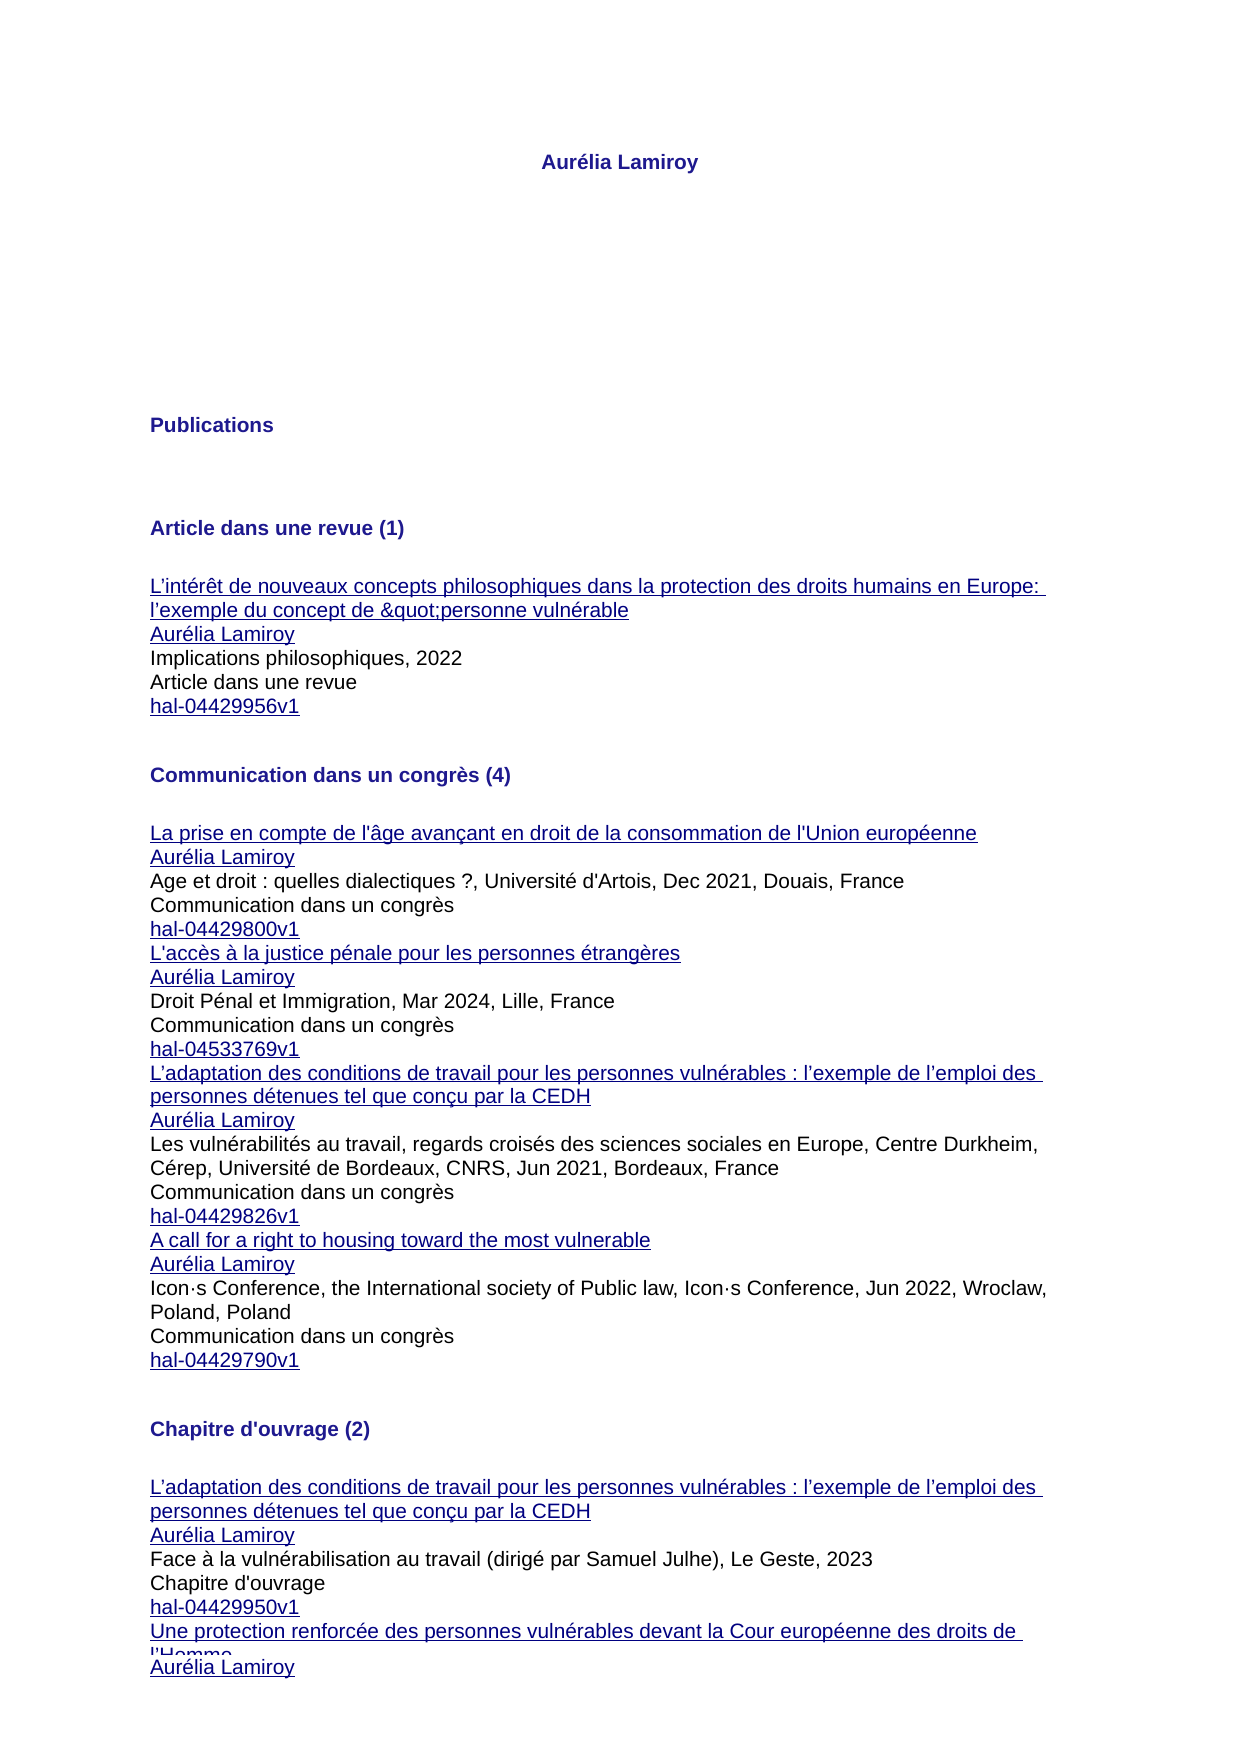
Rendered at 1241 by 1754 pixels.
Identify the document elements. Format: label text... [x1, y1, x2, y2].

table_cell Une protection renforcée des personnes vulnérables devant la Cour européenne des droits de l’Homme Aurélia Lamiroy [150, 1619, 1090, 1679]
subtitle Chapitre d'ouvrage (2) [150, 1417, 1090, 1441]
table_header L’adaptation des conditions de travail pour les personnes vulnérables : l’exemple de l’emploi des personnes détenues tel que conçu par la CEDH Aurélia Lamiroy Face à la vulnérabilisation au travail (dirigé par Samuel Julhe), Le Geste, 2023 Chapitre d'ouvrage hal-04429950v1 [150, 1475, 1090, 1619]
table_cell L’adaptation des conditions de travail pour les personnes vulnérables : l’exemple de l’emploi des personnes détenues tel que conçu par la CEDH Aurélia Lamiroy Les vulnérabilités au travail, regards croisés des sciences sociales en Europe, Centre Durkheim, Cérep, Université de Bordeaux, CNRS, Jun 2021, Bordeaux, France Communication dans un congrès hal-04429826v1 [150, 1060, 1090, 1228]
subtitle Communication dans un congrès (4) [150, 762, 1090, 786]
table_header L’intérêt de nouveaux concepts philosophiques dans la protection des droits humains en Europe: l’exemple du concept de &quot;personne vulnérable Aurélia Lamiroy Implications philosophiques, 2022 Article dans une revue hal-04429956v1 [150, 574, 1090, 718]
subtitle Aurélia Lamiroy [150, 150, 1090, 174]
subtitle Article dans une revue (1) [150, 516, 1090, 539]
table_cell L'accès à la justice pénale pour les personnes étrangères Aurélia Lamiroy Droit Pénal et Immigration, Mar 2024, Lille, France Communication dans un congrès hal-04533769v1 [150, 941, 1090, 1060]
table_header La prise en compte de l'âge avançant en droit de la consommation de l'Union européenne Aurélia Lamiroy Age et droit : quelles dialectiques ?, Université d'Artois, Dec 2021, Douais, France Communication dans un congrès hal-04429800v1 [150, 821, 1090, 941]
table_cell A call for a right to housing toward the most vulnerable Aurélia Lamiroy Icon·s Conference, the International society of Public law, Icon·s Conference, Jun 2022, Wroclaw, Poland, Poland Communication dans un congrès hal-04429790v1 [150, 1228, 1090, 1372]
subtitle Publications [150, 412, 1090, 436]
